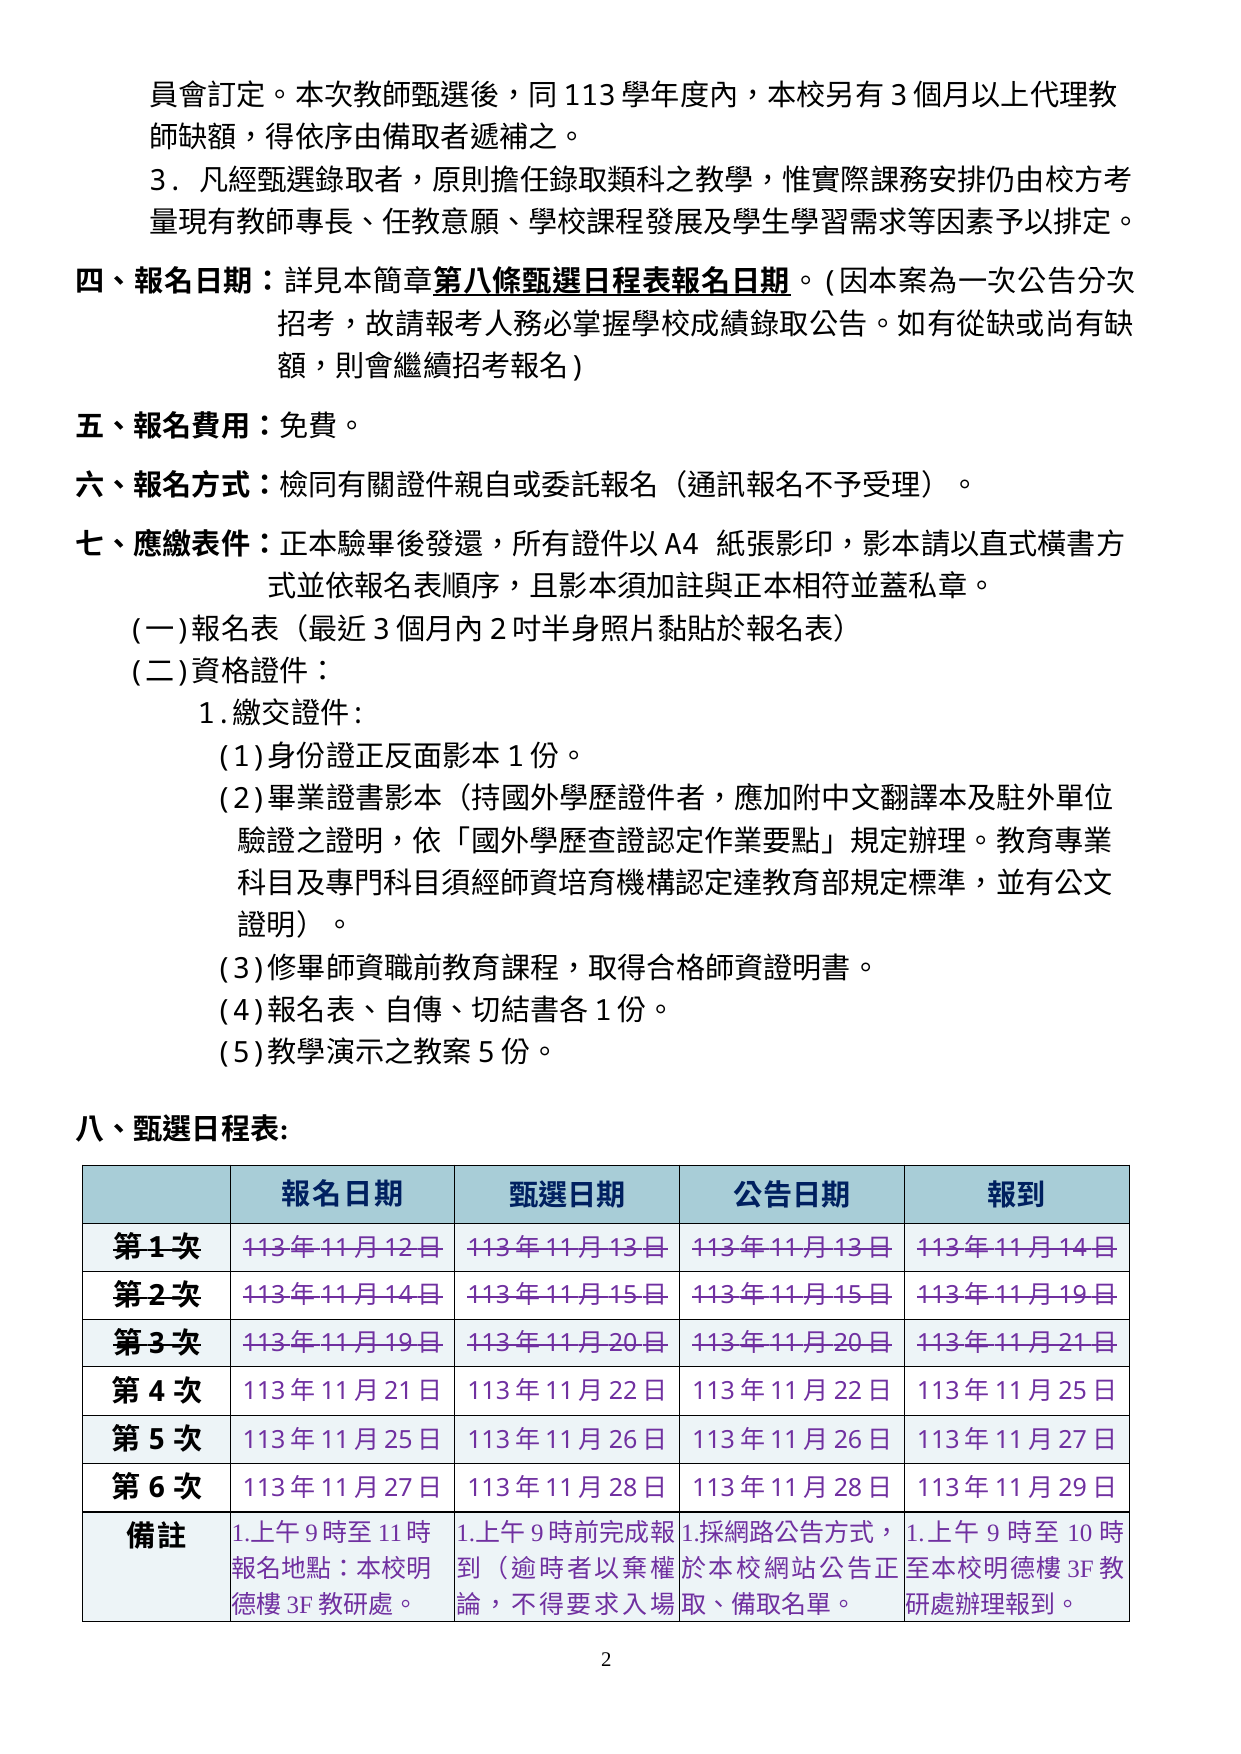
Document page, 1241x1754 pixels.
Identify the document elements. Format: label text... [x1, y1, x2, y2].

table_cell 113年11月12日 [231, 1224, 454, 1271]
table_cell 113年11月27日 [905, 1416, 1129, 1463]
table_cell 113年11月14日 [231, 1272, 454, 1318]
table_cell 113年11月20日 [455, 1320, 679, 1366]
text (3)修畢師資職前教育課程，取得合格師資證明書。 [75, 944, 1137, 987]
table_cell 113年11月20日 [680, 1320, 904, 1366]
text (2)畢業證書影本（持國外學歷證件者，應加附中文翻譯本及駐外單位驗證之證明，依「國外學歷查證認定作業要點」規定辦理。教育專業科目及專門科目須經師資培育機構認定達教育部規定標準，並有公文證明）。 [75, 775, 1137, 944]
table_cell 113年11月25日 [231, 1416, 454, 1463]
table_cell 113年11月14日 [905, 1224, 1129, 1271]
table_cell 113年11月13日 [680, 1224, 904, 1271]
table_header 報名日期 [231, 1166, 454, 1223]
table_cell 113年11月21日 [905, 1320, 1129, 1366]
text 八、甄選日程表: [75, 1105, 1137, 1148]
table_cell 113年11月15日 [455, 1272, 679, 1318]
text 五、報名費用：免費。 [75, 402, 1137, 444]
table_cell 113年11月28日 [455, 1464, 679, 1511]
table_header 甄選日期 [455, 1166, 679, 1223]
table_cell 113年11月26日 [455, 1416, 679, 1463]
table_cell 第1次 [83, 1224, 230, 1271]
text 1.繳交證件: [75, 690, 1137, 732]
table_cell 113年11月27日 [231, 1464, 454, 1511]
text (一)報名表（最近3個月內2吋半身照片黏貼於報名表） [75, 605, 1137, 648]
text 七、應繳表件：正本驗畢後發還，所有證件以A4 紙張影印，影本請以直式橫書方 式並依報名表順序，且影本須加註與正本相符並蓋私章。 [75, 521, 1137, 605]
table_cell 113年11月15日 [680, 1272, 904, 1318]
text (1)身份證正反面影本1份。 [75, 732, 1137, 775]
list 凡經甄選錄取者，原則擔任錄取類科之教學，惟實際課務安排仍由校方考量現有教師專長、任教意願、學校課程發展及學生學習需求等因素予以排定。 [149, 156, 1137, 241]
table_cell 113年11月13日 [455, 1224, 679, 1271]
table_cell 1.上午9時至11時 報名地點：本校明德樓3F教研處。 [231, 1513, 454, 1621]
table_cell 1.上午9時前完成報到（逾時者以棄權論，不得要求入場 [455, 1513, 679, 1621]
table_cell 113年11月28日 [680, 1464, 904, 1511]
table_header 報到 [905, 1166, 1129, 1223]
text 四、報名日期：詳見本簡章第八條甄選日程表報名日期。(因本案為一次公告分次招考，故請報考人務必掌握學校成績錄取公告。如有從缺或尚有缺額，則會繼續招考報名) [75, 258, 1137, 385]
table_cell 113年11月22日 [680, 1367, 904, 1414]
table_header 公告日期 [680, 1166, 904, 1223]
text (二)資格證件： [75, 648, 1137, 690]
table_cell 113年11月29日 [905, 1464, 1129, 1511]
table_cell 113年11月19日 [231, 1320, 454, 1366]
table_header [83, 1166, 230, 1223]
table_cell 113年11月19日 [905, 1272, 1129, 1318]
table_cell 第2次 [83, 1272, 230, 1318]
text (5)教學演示之教案5份。 [75, 1029, 1137, 1071]
table_cell 113年11月21日 [231, 1367, 454, 1414]
text 六、報名方式：檢同有關證件親自或委託報名（通訊報名不予受理）。 [75, 461, 1137, 504]
table_cell 第6次 [83, 1464, 230, 1511]
table_cell 第3次 [83, 1320, 230, 1366]
table_cell 113年11月22日 [455, 1367, 679, 1414]
table_cell 第4次 [83, 1367, 230, 1414]
table_cell 113年11月26日 [680, 1416, 904, 1463]
text (4)報名表、自傳、切結書各1份。 [75, 987, 1137, 1029]
table_cell 1.採網路公告方式，於本校網站公告正取、備取名單。 [680, 1513, 904, 1621]
table_cell 第5次 [83, 1416, 230, 1463]
table_cell 113年11月25日 [905, 1367, 1129, 1414]
table_cell 備註 [83, 1513, 230, 1621]
list 員會訂定。本次教師甄選後，同113學年度內，本校另有3個月以上代理教師缺額，得依序由備取者遞補之。 [149, 72, 1137, 156]
table_cell 1.上午9時至10時至本校明德樓3F教研處辦理報到。 [905, 1513, 1129, 1621]
